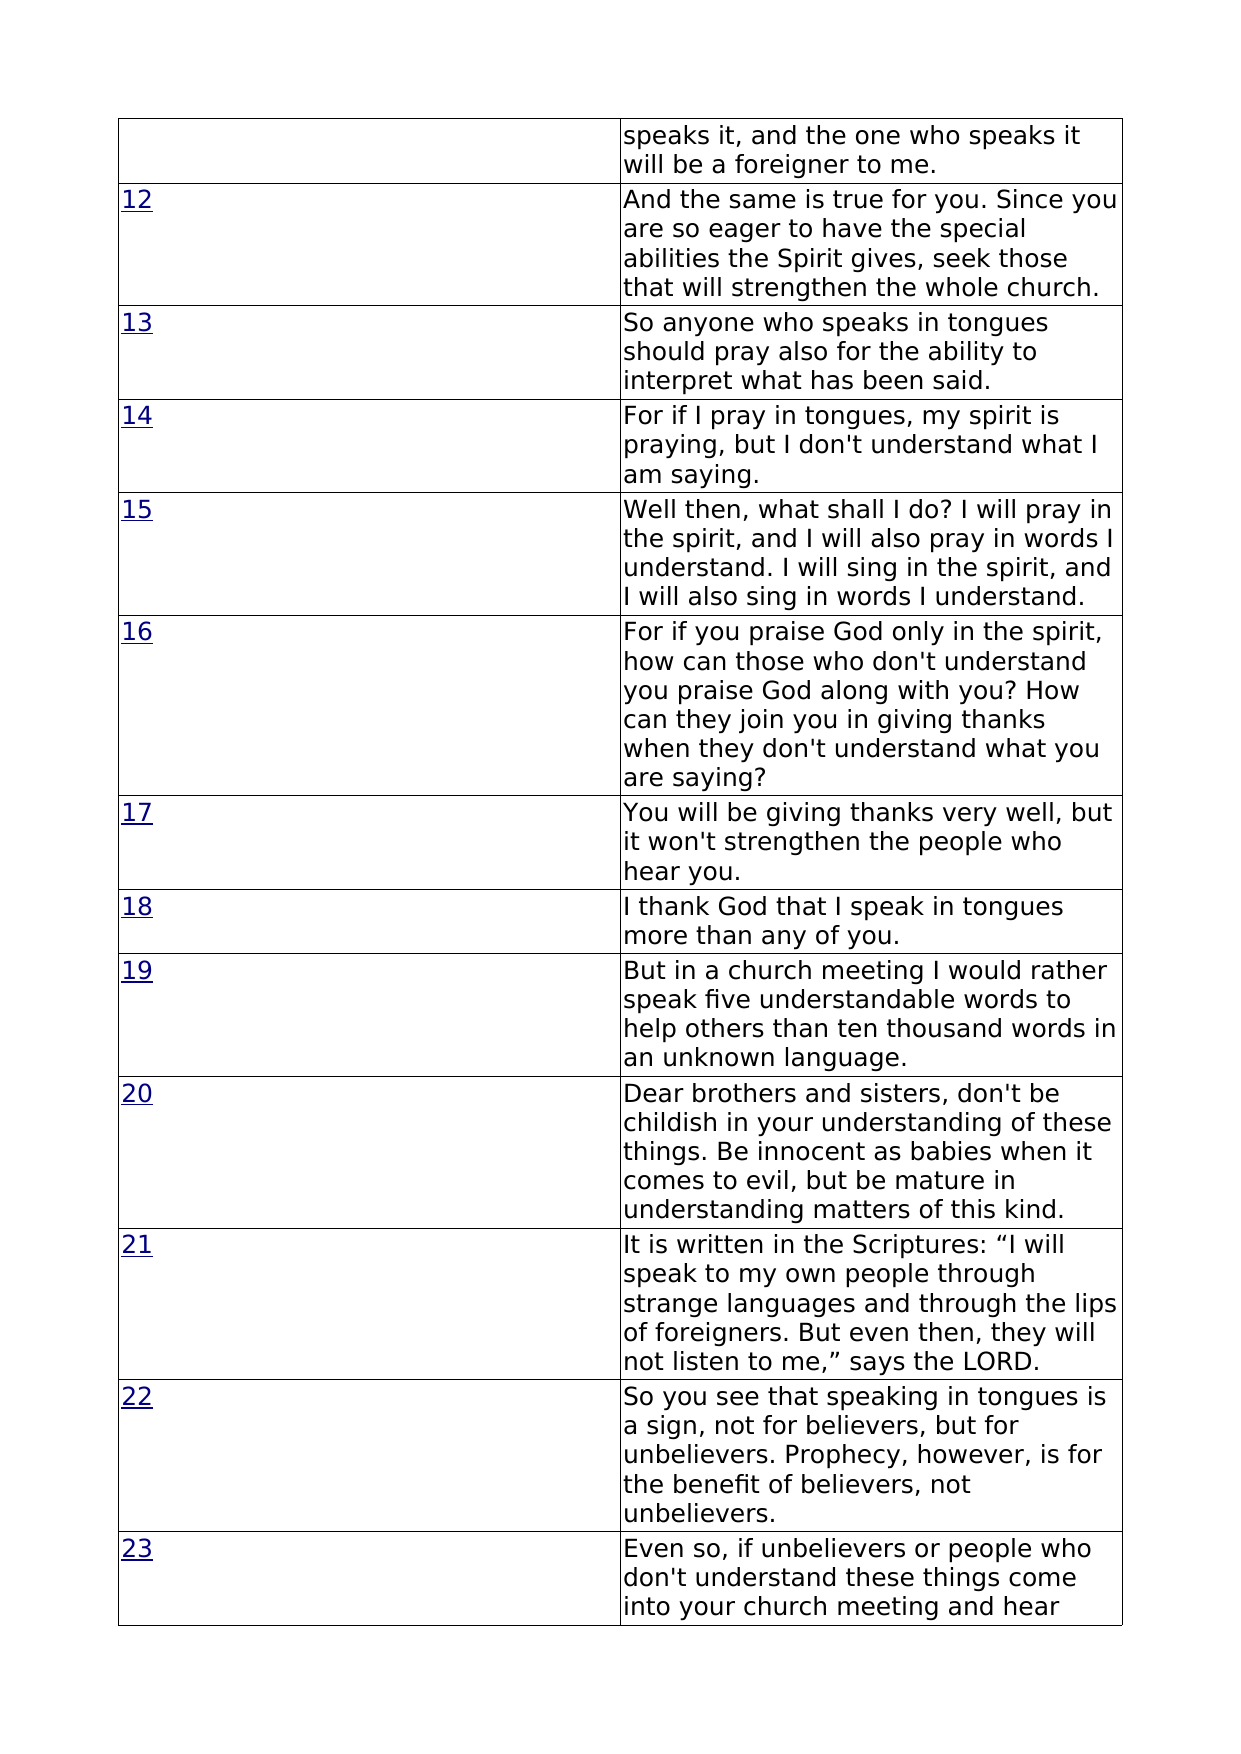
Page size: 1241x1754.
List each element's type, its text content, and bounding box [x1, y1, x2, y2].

table_cell 23 [119, 1532, 620, 1624]
table_cell It is written in the Scriptures: “I will speak to my own people through strange languages and through the lips of foreigners. But even then, they will not listen to me,” says the LORD. [621, 1229, 1122, 1379]
table_cell You will be giving thanks very well, but it won't strengthen the people who hear you. [621, 796, 1122, 889]
table_cell For if you praise God only in the spirit, how can those who don't understand you praise God along with you? How can they join you in giving thanks when they don't understand what you are saying? [621, 616, 1122, 795]
table_cell 16 [119, 616, 620, 795]
table_cell 13 [119, 306, 620, 398]
table_cell 22 [119, 1380, 620, 1531]
table_cell 19 [119, 954, 620, 1076]
table_cell And the same is true for you. Since you are so eager to have the special abilities the Spirit gives, seek those that will strengthen the whole church. [621, 184, 1122, 305]
table_cell speaks it, and the one who speaks it will be a foreigner to me. [621, 119, 1122, 182]
table_cell So anyone who speaks in tongues should pray also for the ability to interpret what has been said. [621, 306, 1122, 398]
table_cell 18 [119, 890, 620, 953]
table_cell [119, 119, 620, 182]
table_cell I thank God that I speak in tongues more than any of you. [621, 890, 1122, 953]
table_cell 21 [119, 1229, 620, 1379]
table_cell 17 [119, 796, 620, 889]
table_cell 12 [119, 184, 620, 305]
table_cell For if I pray in tongues, my spirit is praying, but I don't understand what I am saying. [621, 400, 1122, 492]
table_cell But in a church meeting I would rather speak five understandable words to help others than ten thousand words in an unknown language. [621, 954, 1122, 1076]
table_cell 14 [119, 400, 620, 492]
table_cell 20 [119, 1077, 620, 1227]
table_cell Even so, if unbelievers or people who don't understand these things come into your church meeting and hear [621, 1532, 1122, 1624]
table_cell Well then, what shall I do? I will pray in the spirit, and I will also pray in words I understand. I will sing in the spirit, and I will also sing in words I understand. [621, 493, 1122, 614]
table_cell So you see that speaking in tongues is a sign, not for believers, but for unbelievers. Prophecy, however, is for the benefit of believers, not unbelievers. [621, 1380, 1122, 1531]
table_cell 15 [119, 493, 620, 614]
table_cell Dear brothers and sisters, don't be childish in your understanding of these things. Be innocent as babies when it comes to evil, but be mature in understanding matters of this kind. [621, 1077, 1122, 1227]
